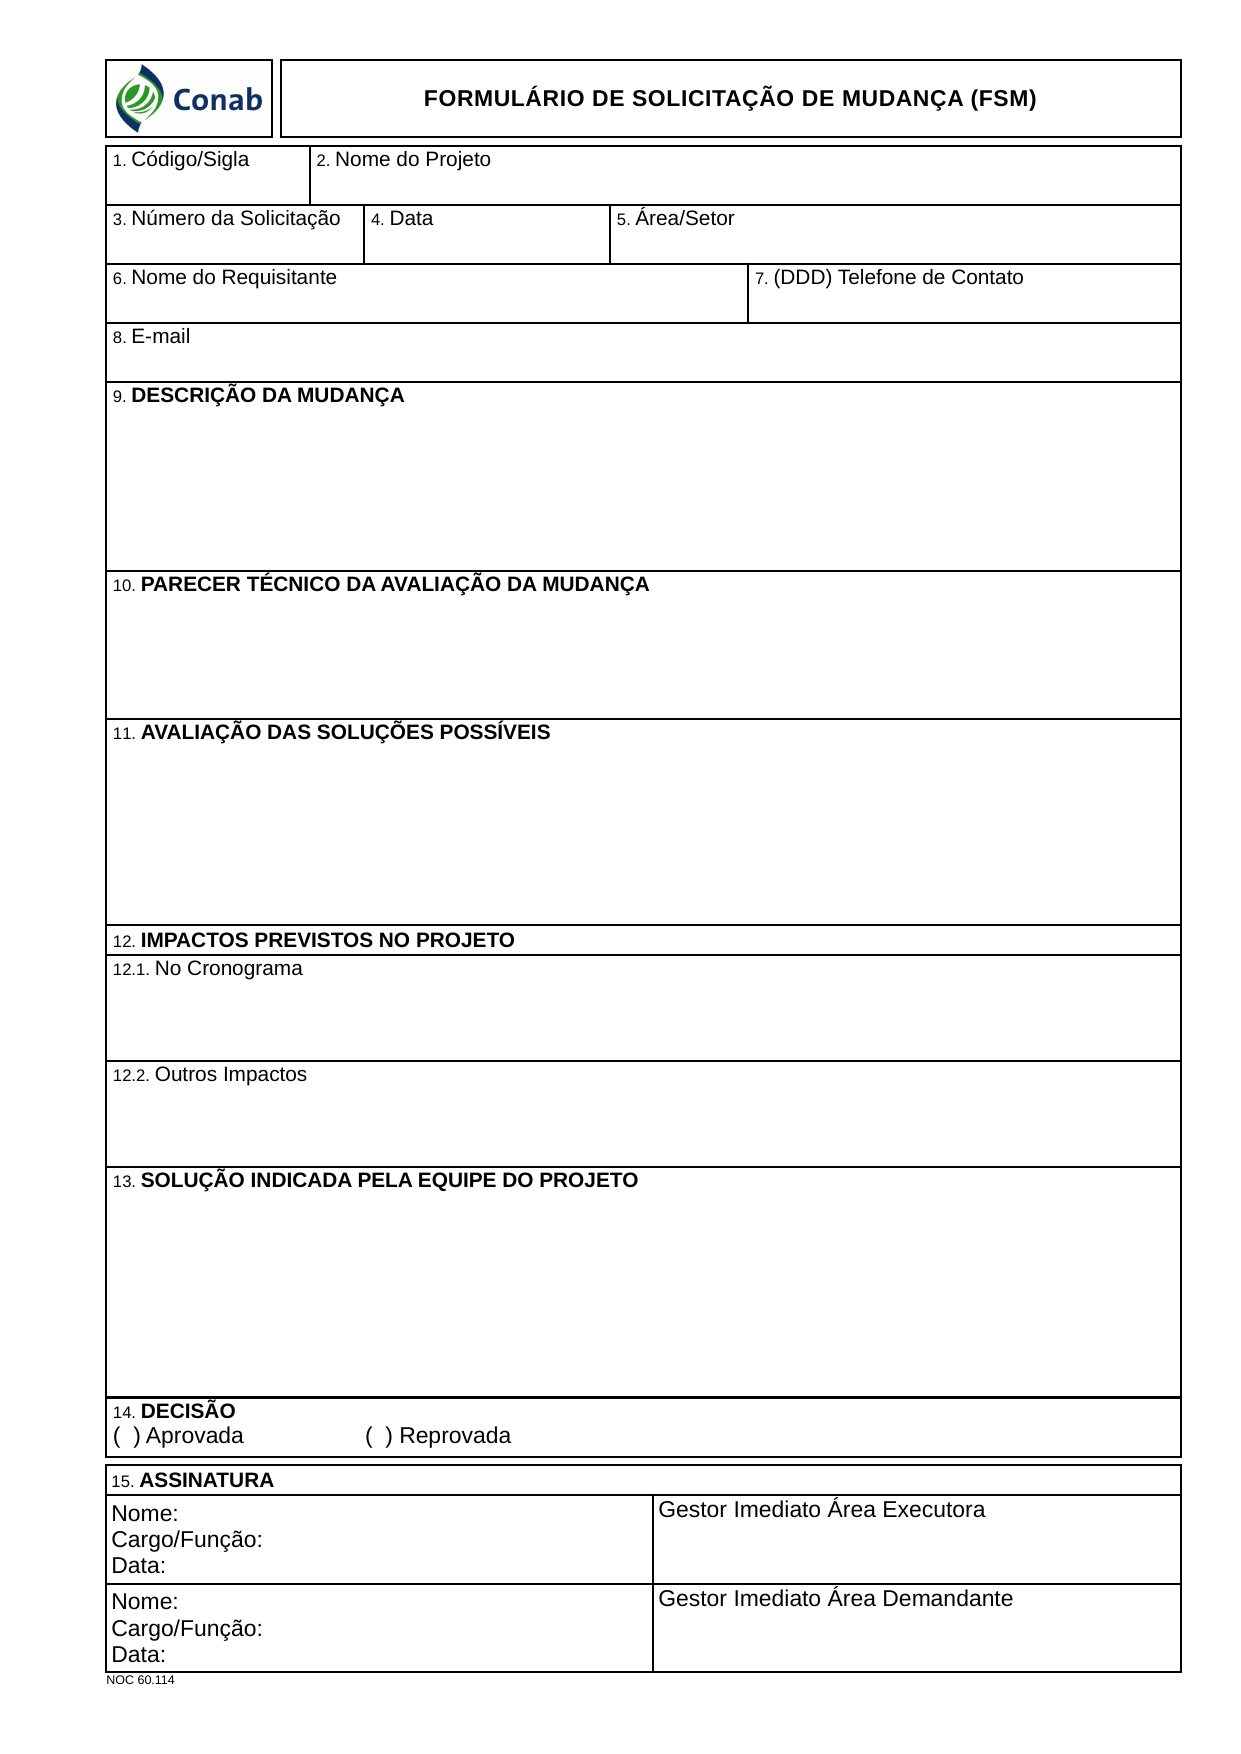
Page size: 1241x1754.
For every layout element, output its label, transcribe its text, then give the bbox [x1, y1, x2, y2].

table_cell 4. Data [365, 206, 609, 263]
table_cell 12.2. Outros Impactos [107, 1062, 1180, 1166]
table_cell 13. SOLUÇÃO INDICADA PELA EQUIPE DO PROJETO [107, 1168, 1180, 1396]
table_cell 6. Nome do Requisitante [107, 265, 747, 322]
table_header [107, 61, 271, 136]
table_cell 3. Número da Solicitação [107, 206, 363, 263]
table_cell Gestor Imediato Área Executora [654, 1496, 1180, 1582]
text NOC 60.114 [106, 1673, 1181, 1687]
table_cell [106, 1458, 1181, 1464]
table_cell Gestor Imediato Área Demandante [654, 1585, 1180, 1671]
table_cell Nome: Cargo/Função: Data: [107, 1496, 652, 1582]
table_cell 10. PARECER TÉCNICO DA AVALIAÇÃO DA MUDANÇA [107, 572, 1180, 717]
table_cell 12.1. No Cronograma [107, 956, 1180, 1060]
table_header FORMULÁRIO DE SOLICITAÇÃO DE MUDANÇA (FSM) [282, 61, 1180, 136]
table_cell 12. IMPACTOS PREVISTOS NO PROJETO [107, 926, 1180, 954]
table_cell 14. DECISÃO ( ) Aprovada ( ) Reprovada [107, 1399, 1180, 1456]
table_cell 8. E-mail [107, 324, 1180, 381]
table_cell 2. Nome do Projeto [311, 147, 1180, 204]
table_cell Nome: Cargo/Função: Data: [107, 1585, 652, 1671]
table_cell 7. (DDD) Telefone de Contato [749, 265, 1180, 322]
table_header [273, 59, 280, 136]
picture [116, 64, 262, 133]
table_cell 11. AVALIAÇÃO DAS SOLUÇÕES POSSÍVEIS [107, 720, 1180, 924]
table_cell 15. ASSINATURA [107, 1466, 1180, 1494]
table_cell [106, 136, 1181, 145]
table_cell 9. DESCRIÇÃO DA MUDANÇA [107, 383, 1180, 570]
table_cell 5. Área/Setor [611, 206, 1180, 263]
table_cell 1. Código/Sigla [107, 147, 309, 204]
